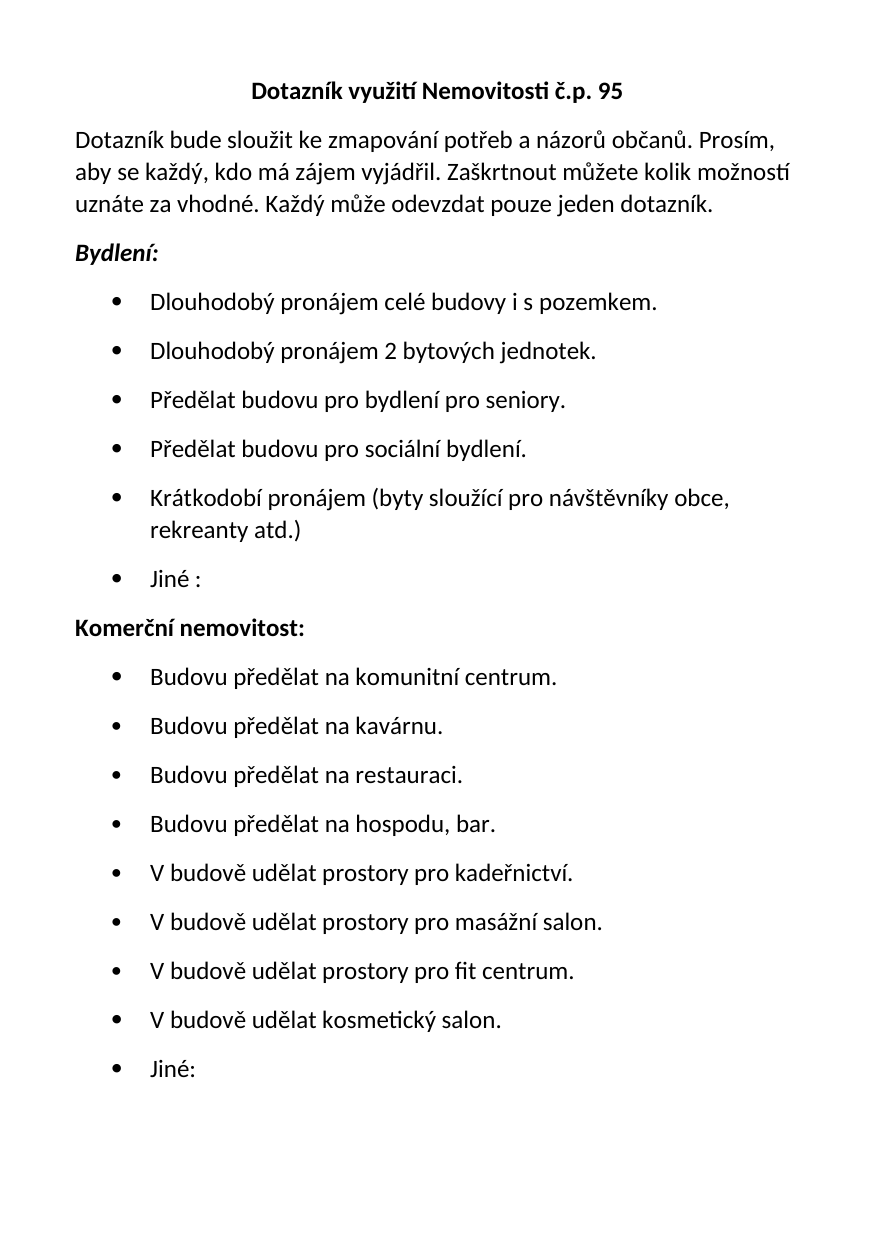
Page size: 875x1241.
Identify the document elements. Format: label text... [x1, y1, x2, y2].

list Budovu předělat na kavárnu. [112, 710, 799, 741]
list Budovu předělat na komunitní centrum. [112, 661, 799, 692]
list Dlouhodobý pronájem 2 bytových jednotek. [112, 335, 799, 366]
list Budovu předělat na hospodu, bar. [112, 808, 799, 839]
text Komerční nemovitost: [75, 612, 799, 643]
list V budově udělat prostory pro kadeřnictví. [112, 857, 799, 888]
list V budově udělat prostory pro masážní salon. [112, 906, 799, 937]
list Krátkodobí pronájem (byty sloužící pro návštěvníky obce, rekreanty atd.) [112, 482, 799, 545]
list Jiné : [112, 563, 799, 594]
list Dlouhodobý pronájem celé budovy i s pozemkem. [112, 286, 799, 317]
list Budovu předělat na restauraci. [112, 759, 799, 790]
list V budově udělat kosmetický salon. [112, 1004, 799, 1035]
list Předělat budovu pro sociální bydlení. [112, 433, 799, 464]
text Dotazník bude sloužit ke zmapování potřeb a názorů občanů. Prosím, aby se každý, kdo má zájem vyjádřil. Zaškrtnout můžete kolik možností uznáte za vhodné. Každý může odevzdat pouze jeden dotazník. [75, 124, 799, 219]
list V budově udělat prostory pro fit centrum. [112, 955, 799, 986]
list Předělat budovu pro bydlení pro seniory. [112, 384, 799, 415]
text Dotazník využití Nemovitosti č.p. 95 [75, 75, 799, 106]
list Jiné: [112, 1053, 799, 1084]
text Bydlení: [75, 237, 799, 268]
